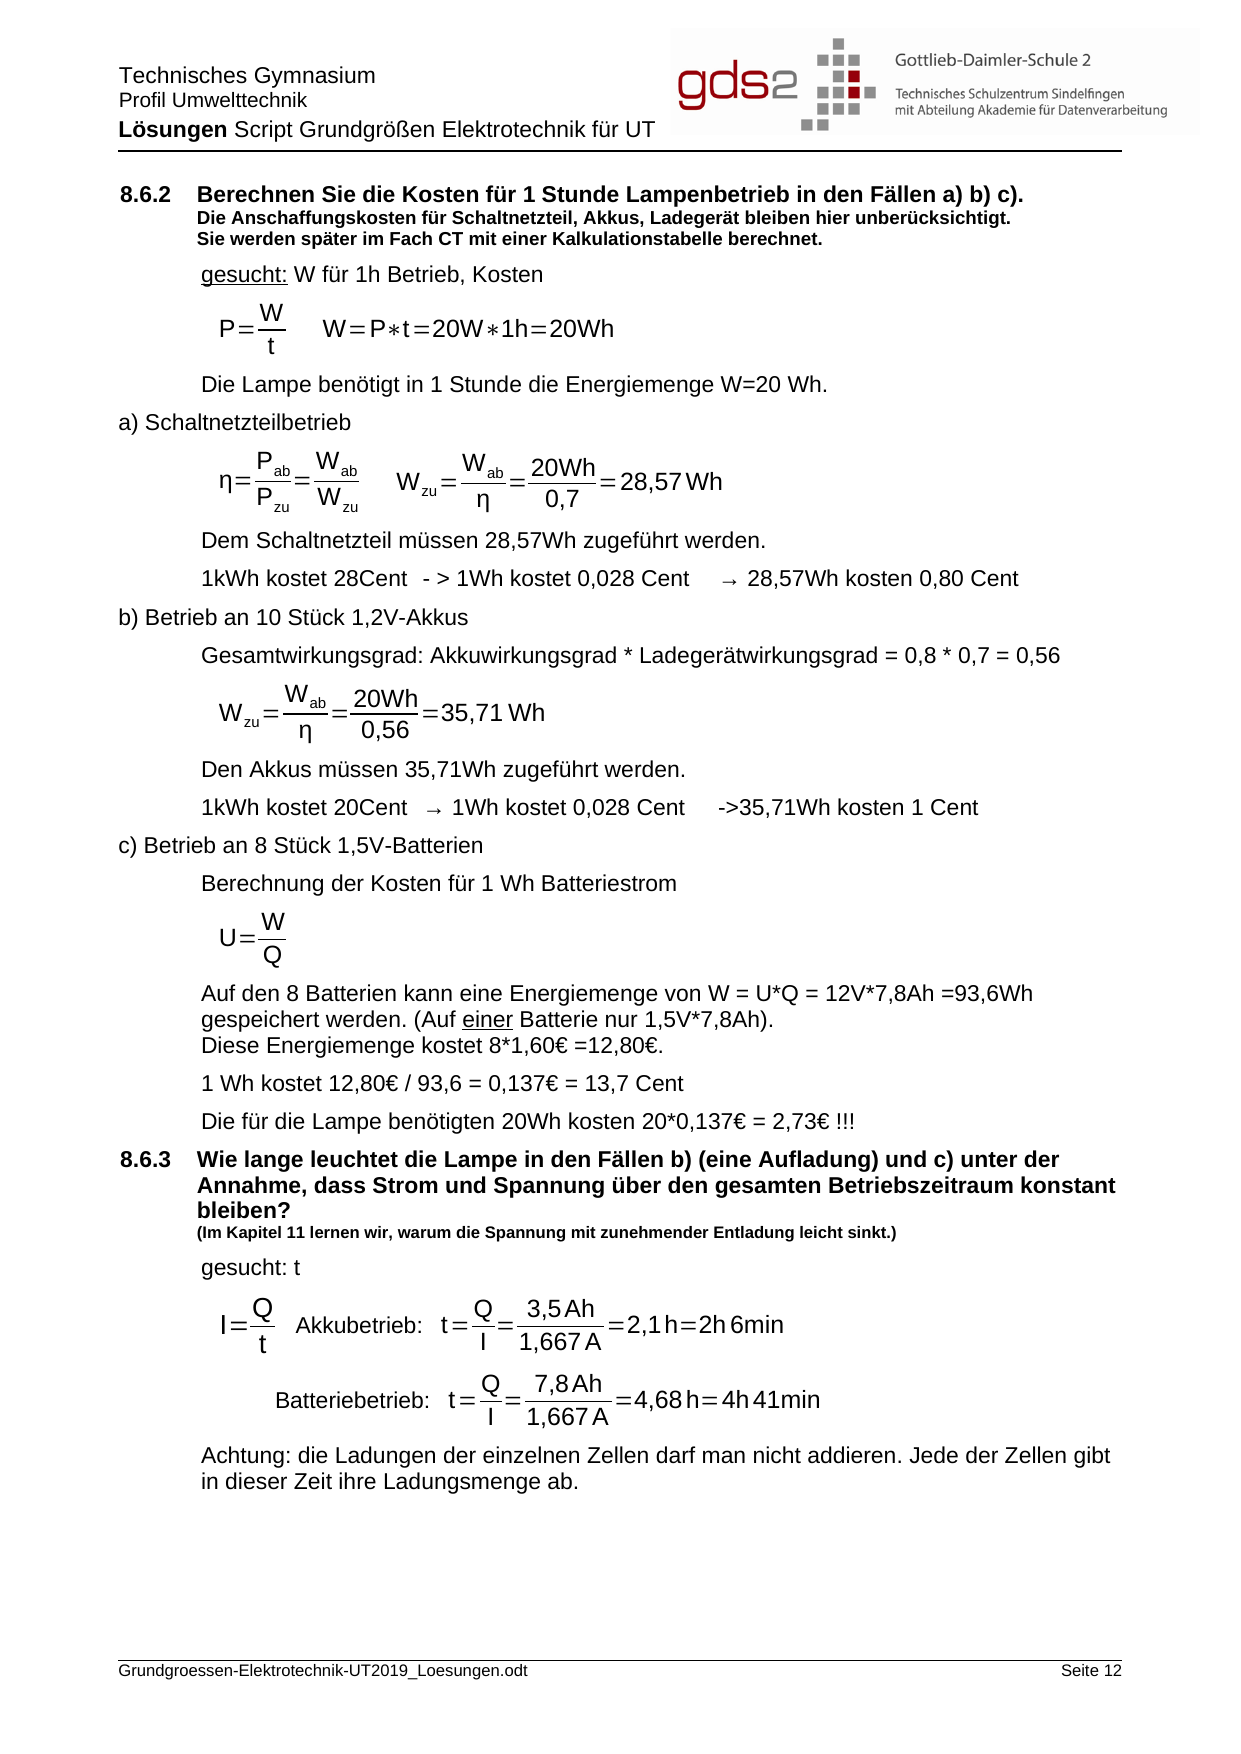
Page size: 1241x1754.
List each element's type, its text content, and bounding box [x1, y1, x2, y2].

subtitle Berechnen Sie die Kosten für 1 Stunde Lampenbetrieb in den Fällen a) b) c). Die Anschaffungskosten für Schaltnetzteil, Akkus, Ladegerät bleiben hier unberücksichtigt. Sie werden später im Fach CT mit einer Kalkulationstabelle berechnet. [120, 182, 1122, 249]
text 1kWh kostet 20Cent → 1Wh kostet 0,028 Cent ->35,71Wh kosten 1 Cent [201, 794, 1122, 820]
text Dem Schaltnetzteil müssen 28,57Wh zugeführt werden. [201, 528, 1122, 553]
text b) Betrieb an 10 Stück 1,2V-Akkus [118, 604, 1122, 630]
text Gesamtwirkungsgrad: Akkuwirkungsgrad * Ladegerätwirkungsgrad = 0,8 * 0,7 = 0,56 [201, 642, 1122, 668]
text 1kWh kostet 28Cent - > 1Wh kostet 0,028 Cent → 28,57Wh kosten 0,80 Cent [201, 566, 1122, 592]
subtitle Wie lange leuchtet die Lampe in den Fällen b) (eine Aufladung) und c) unter der Annahme, dass Strom und Spannung über den gesamten Betriebszeitraum konstant bleiben? (Im Kapitel 11 lernen wir, warum die Spannung mit zunehmender Entladung leicht sinkt.) [120, 1147, 1122, 1242]
text Akkubetrieb: [201, 1293, 1122, 1358]
text 1 Wh kostet 12,80€ / 93,6 = 0,137€ = 13,7 Cent [201, 1070, 1122, 1096]
text Auf den 8 Batterien kann eine Energiemenge von W = U*Q = 12V*7,8Ah =93,6Wh gespeichert werden. (Auf einer Batterie nur 1,5V*7,8Ah). Diese Energiemenge kostet 8*1,60€ =12,80€. [201, 981, 1122, 1058]
picture [670, 28, 1201, 135]
text a) Schaltnetzteilbetrieb [118, 410, 1122, 435]
text Den Akkus müssen 35,71Wh zugeführt werden. [201, 756, 1122, 782]
text Batteriebetrieb: [201, 1371, 1122, 1431]
text gesucht: W für 1h Betrieb, Kosten [201, 262, 1122, 287]
text Die Lampe benötigt in 1 Stunde die Energiemenge W=20 Wh. [201, 372, 1122, 397]
text gesucht: t [201, 1255, 1122, 1280]
text Die für die Lampe benötigten 20Wh kosten 20*0,137€ = 2,73€ !!! [201, 1108, 1122, 1134]
text Achtung: die Ladungen der einzelnen Zellen darf man nicht addieren. Jede der Zellen gibt in dieser Zeit ihre Ladungsmenge ab. [201, 1443, 1122, 1494]
text c) Betrieb an 8 Stück 1,5V-Batterien [118, 833, 1122, 858]
text Berechnung der Kosten für 1 Wh Batteriestrom [201, 871, 1122, 896]
